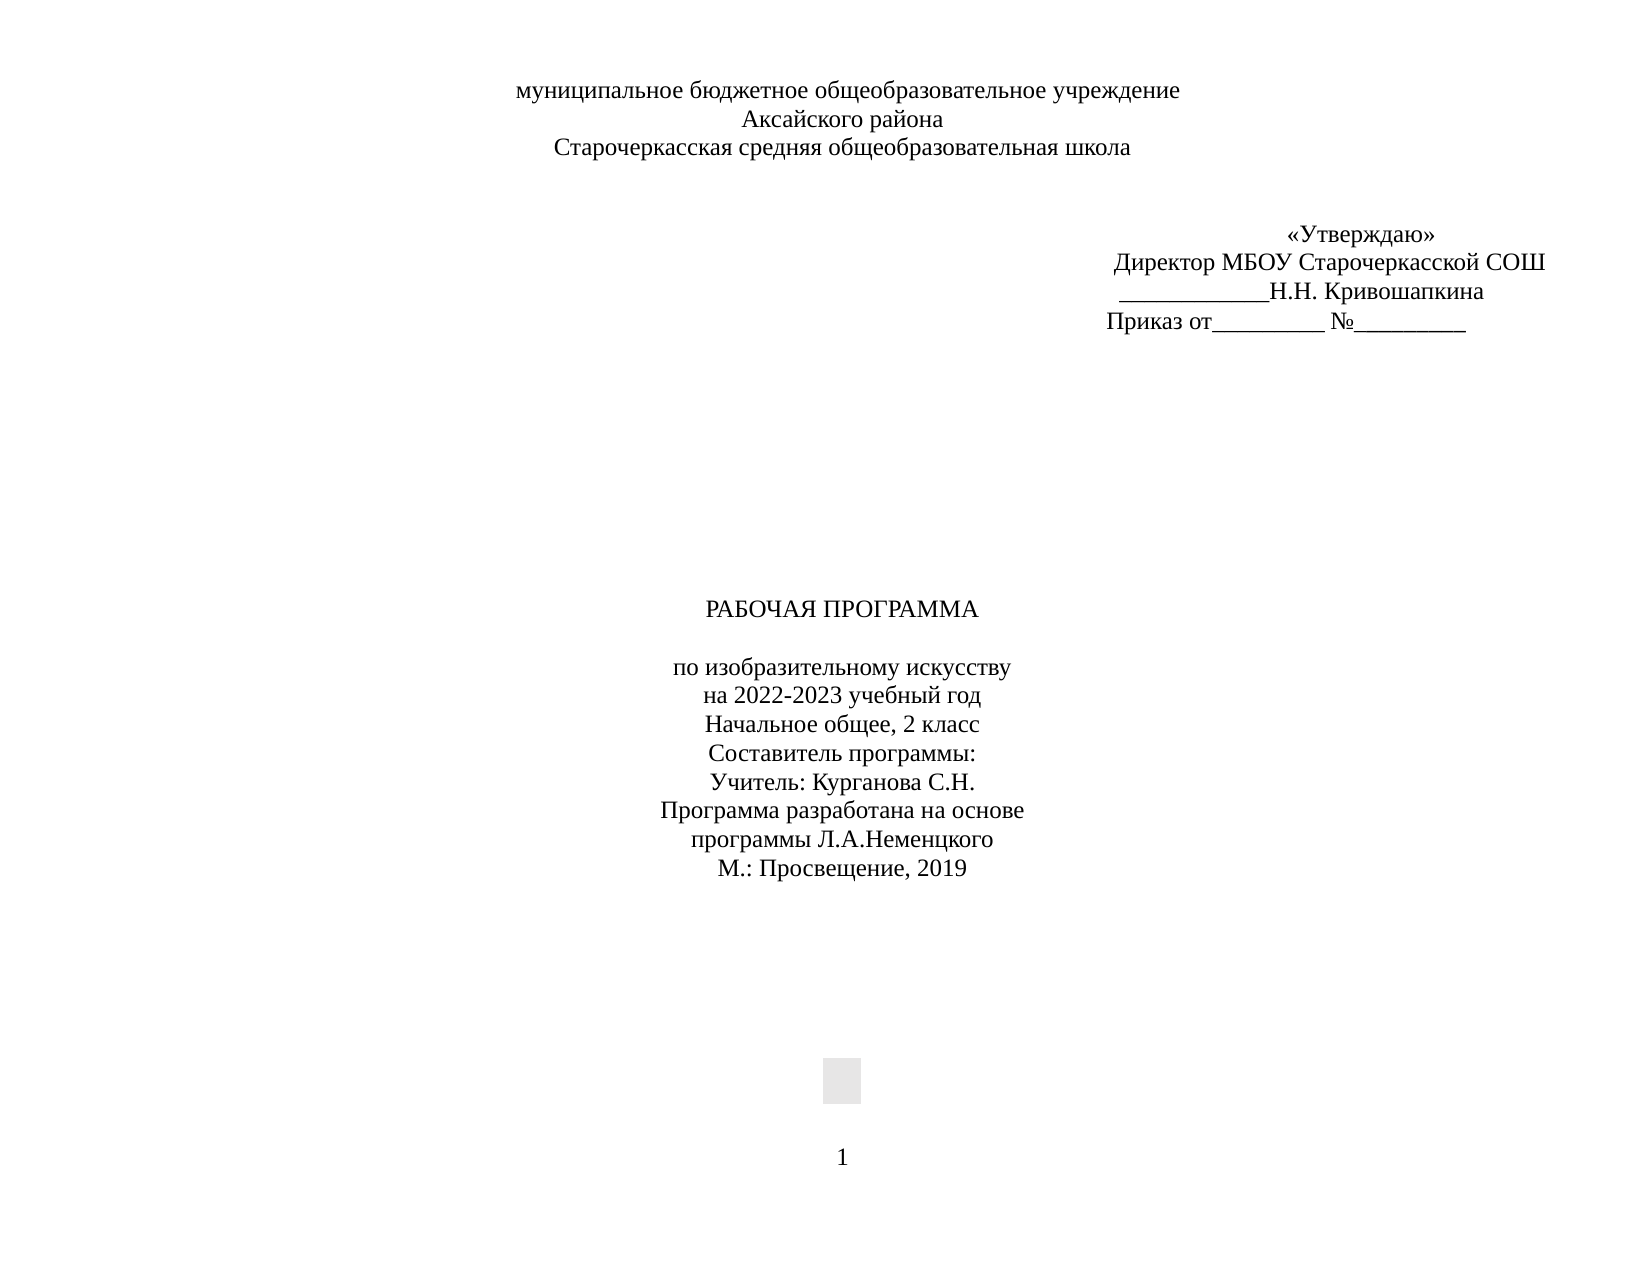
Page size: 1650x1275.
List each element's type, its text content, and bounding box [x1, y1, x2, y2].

text Программа разработана на основе [34, 796, 1650, 824]
text ____________Н.Н. Кривошапкина [34, 276, 1650, 305]
text РАБОЧАЯ ПРОГРАММА [34, 594, 1650, 623]
text Составитель программы: [34, 738, 1650, 767]
text муниципальное бюджетное общеобразовательное учреждение [34, 75, 1650, 104]
text Старочеркасская средняя общеобразовательная школа [34, 132, 1650, 161]
text Директор МБОУ Старочеркасской СОШ [34, 247, 1650, 276]
text Учитель: Курганова С.Н. [34, 767, 1650, 796]
text М.: Просвещение, 2019 [34, 853, 1650, 882]
text Аксайского района [34, 104, 1650, 132]
text Приказ от_________ №_________ [34, 305, 1650, 336]
text программы Л.А.Неменцкого [34, 824, 1650, 853]
text «Утверждаю» [34, 219, 1650, 247]
text по изобразительному искусству [34, 652, 1650, 681]
text Начальное общее, 2 класс [34, 709, 1650, 738]
text на 2022-2023 учебный год [34, 681, 1650, 709]
